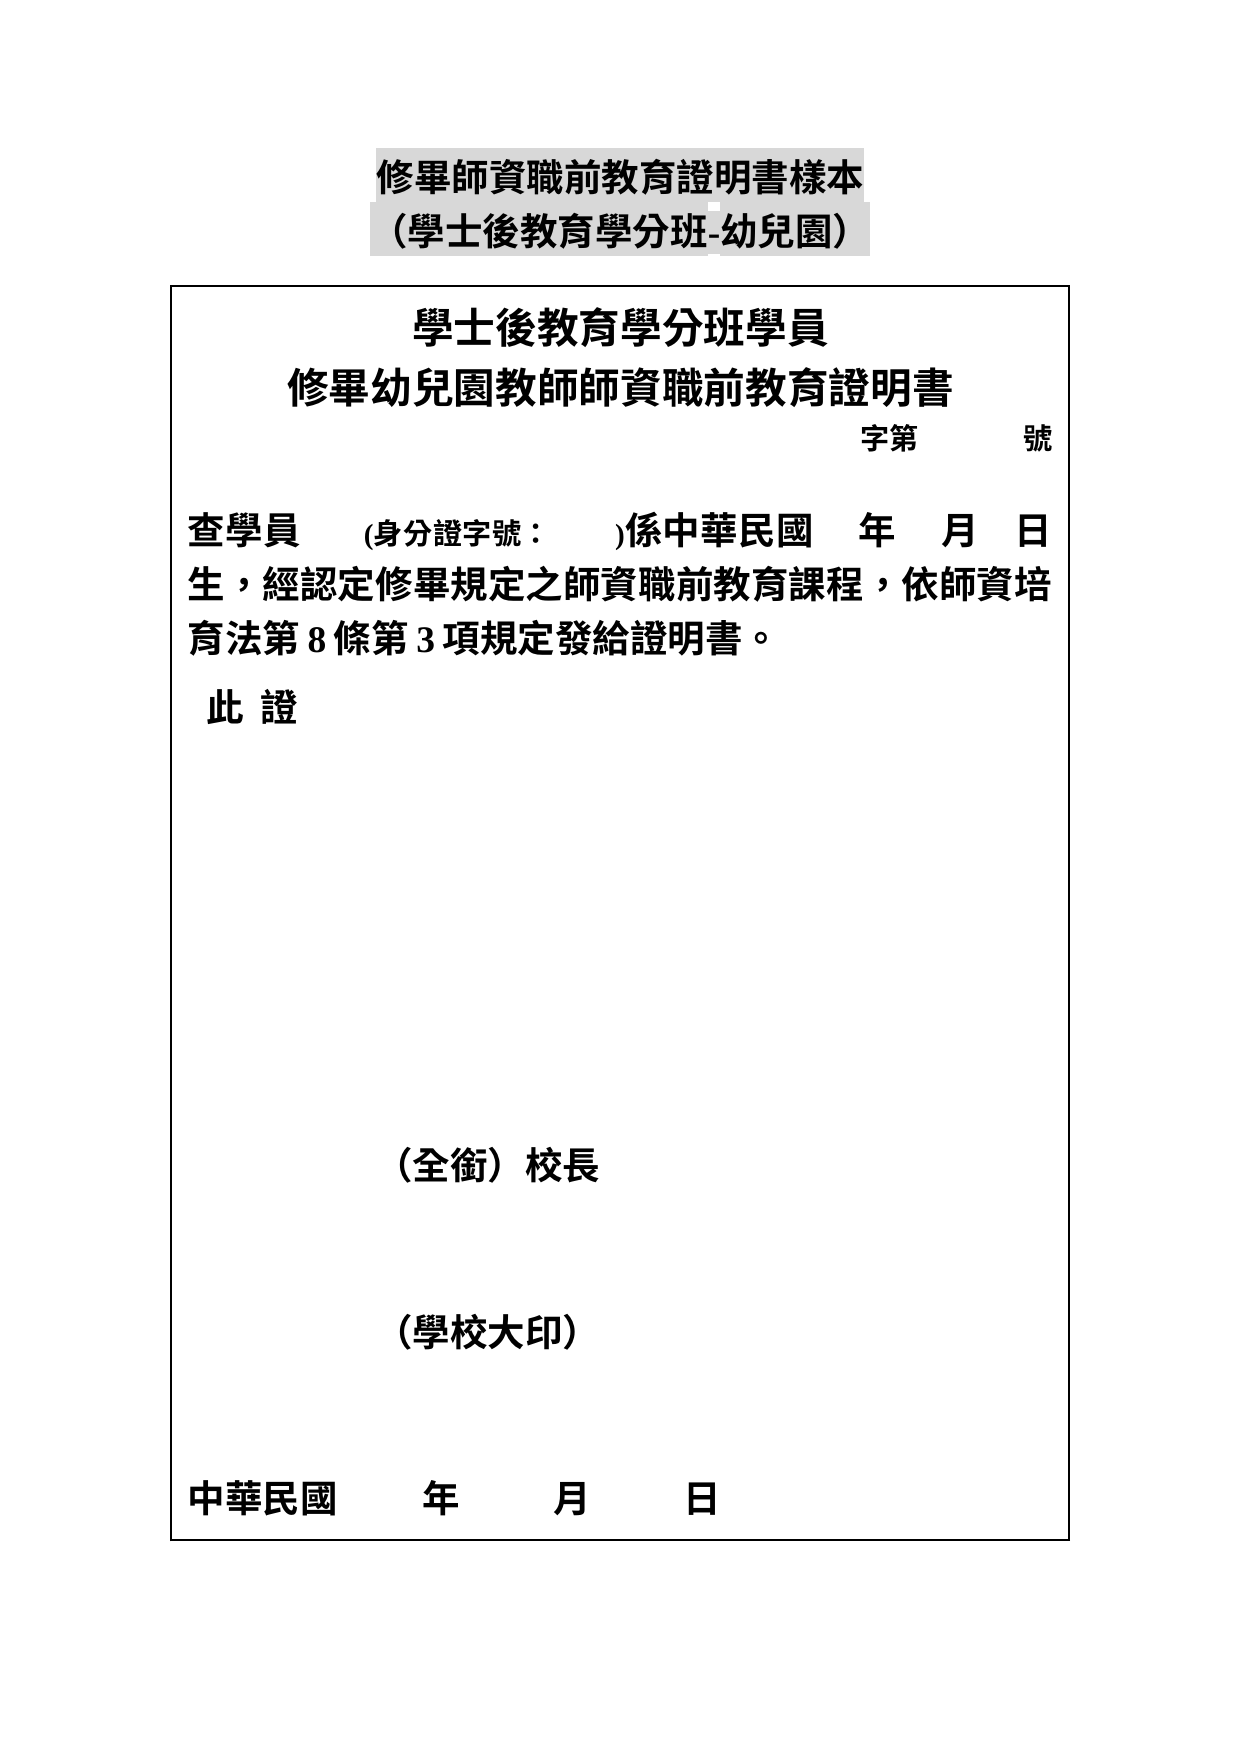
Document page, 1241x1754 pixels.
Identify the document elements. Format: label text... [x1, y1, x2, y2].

text 修畢師資職前教育證明書樣本 （學士後教育學分班-幼兒園） [148, 148, 1092, 256]
text （全銜）校長 [187, 1146, 1053, 1188]
text 查學員 (身分證字號： )係中華民國 年 月 日生，經認定修畢規定之師資職前教育課程，依師資培育法第8條第3項規定發給證明書。 [187, 501, 1053, 664]
text 學士後教育學分班學員 修畢幼兒園教師師資職前教育證明書 [187, 295, 1053, 415]
text （學校大印） [187, 1313, 1053, 1354]
text 中華民國 年 月 日 [187, 1479, 1053, 1521]
text 此 證 [187, 688, 1053, 729]
text 字第 號 [187, 415, 1053, 458]
